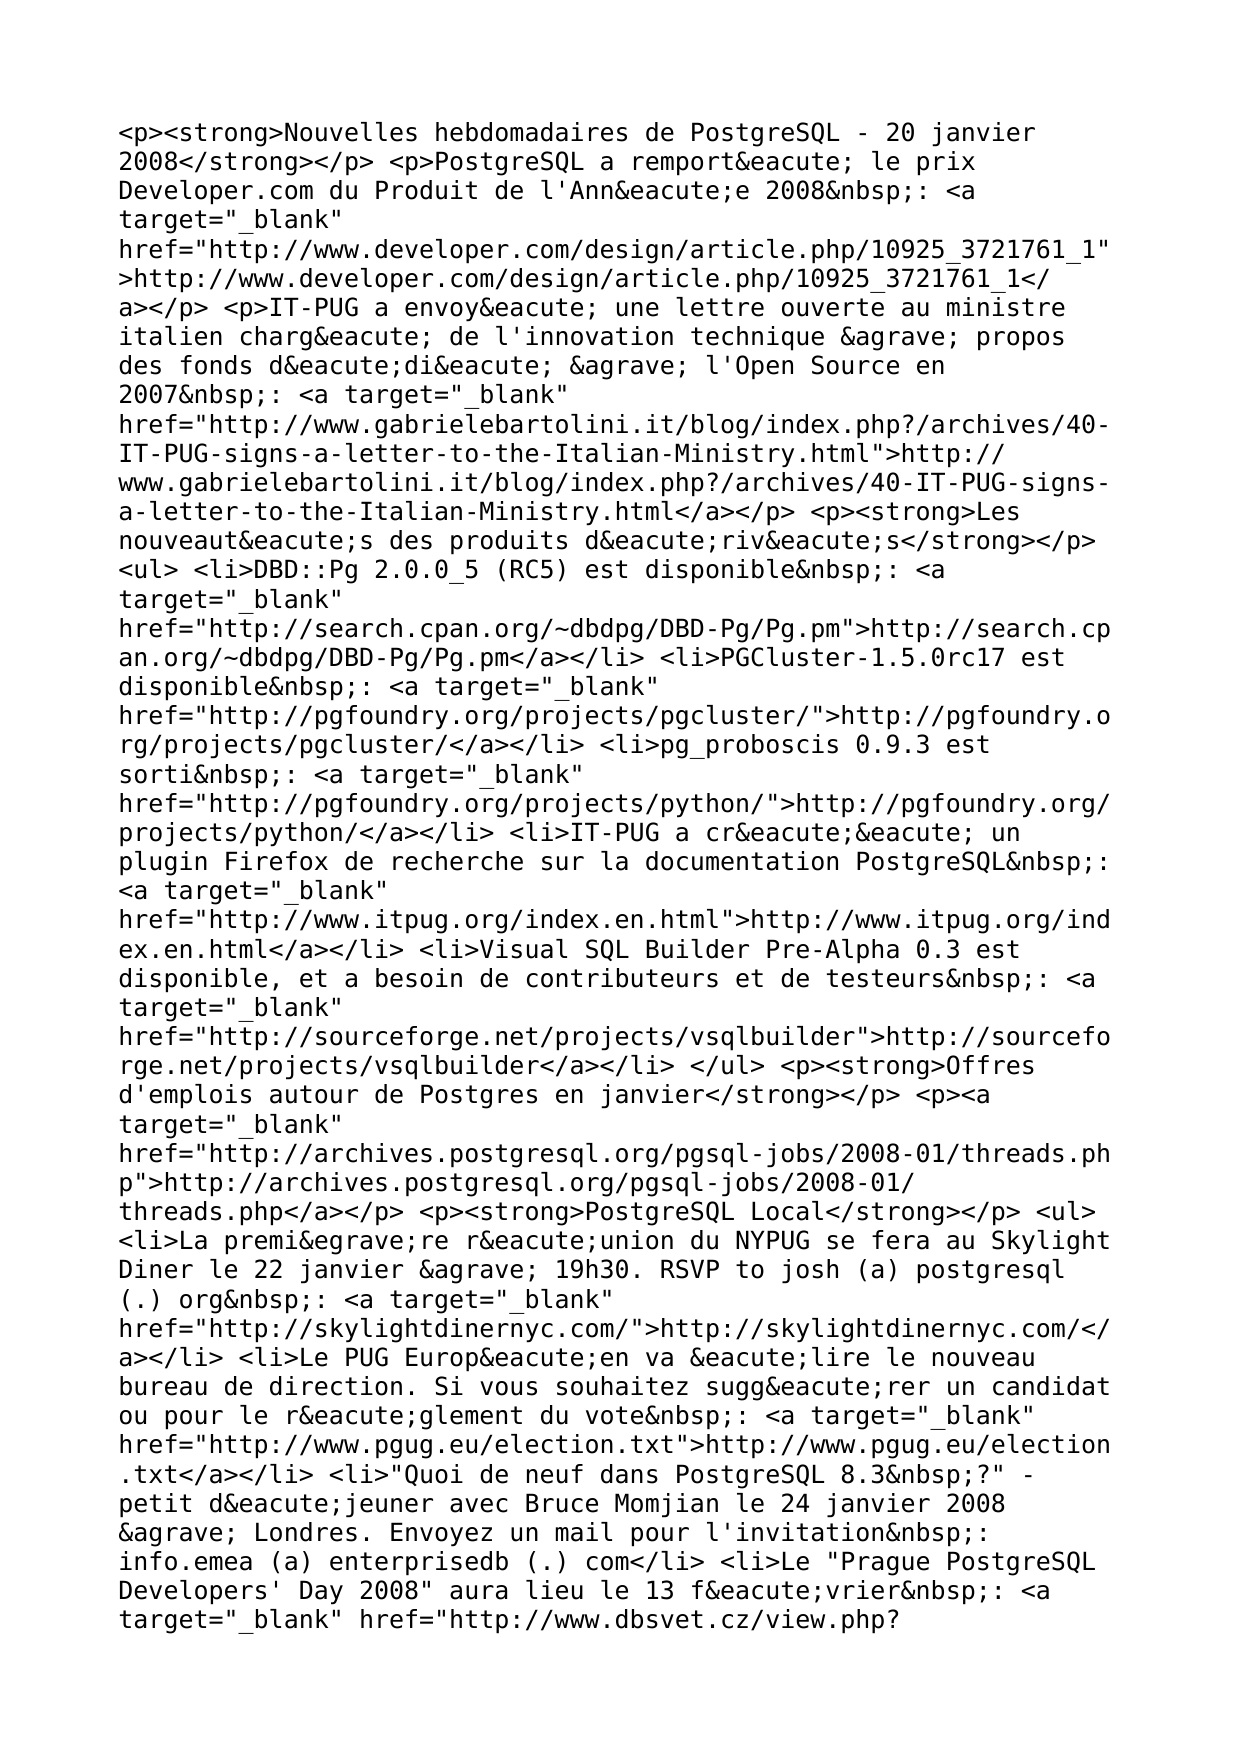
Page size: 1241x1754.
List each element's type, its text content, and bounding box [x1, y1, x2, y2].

text <p><strong>Nouvelles hebdomadaires de PostgreSQL - 20 janvier 2008</strong></p> <p>PostgreSQL a remport&eacute; le prix Developer.com du Produit de l'Ann&eacute;e 2008&nbsp;: <a target="_blank" href="http://www.developer.com/design/article.php/10925_3721761_1">http://www.developer.com/design/article.php/10925_3721761_1</a></p> <p>IT-PUG a envoy&eacute; une lettre ouverte au ministre italien charg&eacute; de l'innovation technique &agrave; propos des fonds d&eacute;di&eacute; &agrave; l'Open Source en 2007&nbsp;: <a target="_blank" href="http://www.gabrielebartolini.it/blog/index.php?/archives/40-IT-PUG-signs-a-letter-to-the-Italian-Ministry.html">http://www.gabrielebartolini.it/blog/index.php?/archives/40-IT-PUG-signs-a-letter-to-the-Italian-Ministry.html</a></p> <p><strong>Les nouveaut&eacute;s des produits d&eacute;riv&eacute;s</strong></p> <ul> <li>DBD::Pg 2.0.0_5 (RC5) est disponible&nbsp;: <a target="_blank" href="http://search.cpan.org/~dbdpg/DBD-Pg/Pg.pm">http://search.cpan.org/~dbdpg/DBD-Pg/Pg.pm</a></li> <li>PGCluster-1.5.0rc17 est disponible&nbsp;: <a target="_blank" href="http://pgfoundry.org/projects/pgcluster/">http://pgfoundry.org/projects/pgcluster/</a></li> <li>pg_proboscis 0.9.3 est sorti&nbsp;: <a target="_blank" href="http://pgfoundry.org/projects/python/">http://pgfoundry.org/projects/python/</a></li> <li>IT-PUG a cr&eacute;&eacute; un plugin Firefox de recherche sur la documentation PostgreSQL&nbsp;: <a target="_blank" href="http://www.itpug.org/index.en.html">http://www.itpug.org/index.en.html</a></li> <li>Visual SQL Builder Pre-Alpha 0.3 est disponible, et a besoin de contributeurs et de testeurs&nbsp;: <a target="_blank" href="http://sourceforge.net/projects/vsqlbuilder">http://sourceforge.net/projects/vsqlbuilder</a></li> </ul> <p><strong>Offres d'emplois autour de Postgres en janvier</strong></p> <p><a target="_blank" href="http://archives.postgresql.org/pgsql-jobs/2008-01/threads.php">http://archives.postgresql.org/pgsql-jobs/2008-01/threads.php</a></p> <p><strong>PostgreSQL Local</strong></p> <ul> <li>La premi&egrave;re r&eacute;union du NYPUG se fera au Skylight Diner le 22 janvier &agrave; 19h30. RSVP to josh (a) postgresql (.) org&nbsp;: <a target="_blank" href="http://skylightdinernyc.com/">http://skylightdinernyc.com/</a></li> <li>Le PUG Europ&eacute;en va &eacute;lire le nouveau bureau de direction. Si vous souhaitez sugg&eacute;rer un candidat ou pour le r&eacute;glement du vote&nbsp;: <a target="_blank" href="http://www.pgug.eu/election.txt">http://www.pgug.eu/election.txt</a></li> <li>"Quoi de neuf dans PostgreSQL 8.3&nbsp;?" - petit d&eacute;jeuner avec Bruce Momjian le 24 janvier 2008 &agrave; Londres. Envoyez un mail pour l'invitation&nbsp;: info.emea (a) enterprisedb (.) com</li> <li>Le "Prague PostgreSQL Developers' Day 2008" aura lieu le 13 f&eacute;vrier&nbsp;: <a target="_blank" href="http://www.dbsvet.cz/view.php? [118, 118, 1122, 1635]
